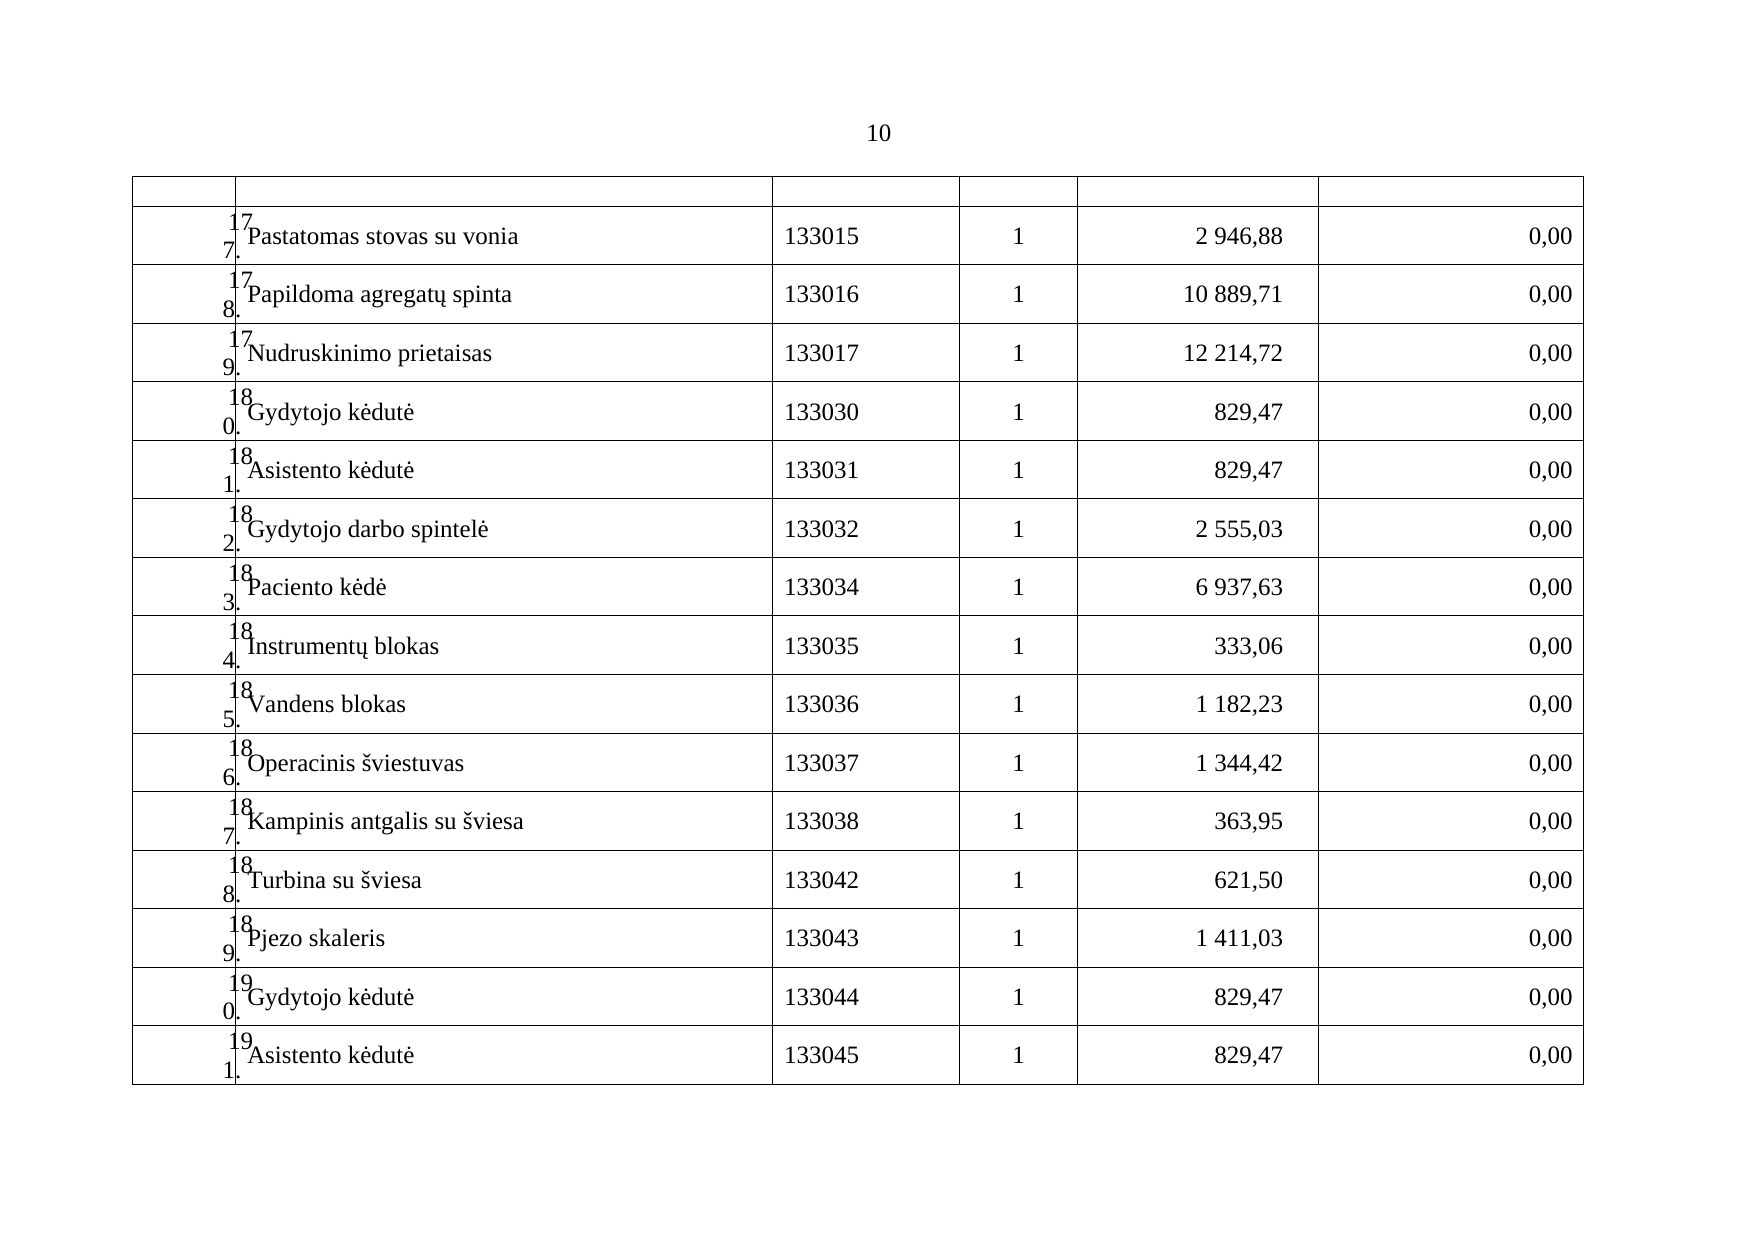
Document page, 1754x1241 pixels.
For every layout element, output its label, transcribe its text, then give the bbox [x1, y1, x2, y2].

table_cell 1 344,42 [1078, 734, 1318, 791]
table_cell [133, 734, 235, 791]
table_cell [133, 558, 235, 615]
table_cell 1 [960, 265, 1077, 323]
table_cell [960, 177, 1077, 206]
table_cell [133, 177, 235, 206]
table_cell 133017 [773, 324, 959, 381]
table_cell 333,06 [1078, 616, 1318, 674]
table_cell 0,00 [1319, 1026, 1583, 1084]
table_cell 1 [960, 207, 1077, 264]
table_cell 133030 [773, 382, 959, 440]
table_cell 1 [960, 734, 1077, 791]
table_cell 133043 [773, 909, 959, 967]
table_cell 0,00 [1319, 441, 1583, 498]
table_cell 1 [960, 382, 1077, 440]
table_cell 133038 [773, 792, 959, 849]
table_cell 0,00 [1319, 324, 1583, 381]
table_cell [133, 851, 235, 908]
table_cell 133015 [773, 207, 959, 264]
table_cell 829,47 [1078, 1026, 1318, 1084]
table_cell 1 182,23 [1078, 675, 1318, 732]
table_cell Paciento kėdė [236, 558, 772, 615]
table_cell [133, 441, 235, 498]
table_cell Pastatomas stovas su vonia [236, 207, 772, 264]
table_cell 0,00 [1319, 675, 1583, 732]
table_cell Asistento kėdutė [236, 1026, 772, 1084]
table_cell 133037 [773, 734, 959, 791]
table_cell [773, 177, 959, 206]
table_cell 1 [960, 792, 1077, 849]
table_cell [133, 909, 235, 967]
table_cell 12 214,72 [1078, 324, 1318, 381]
table_cell Papildoma agregatų spinta [236, 265, 772, 323]
table_cell 10 889,71 [1078, 265, 1318, 323]
table_cell 2 555,03 [1078, 499, 1318, 557]
table_cell 0,00 [1319, 499, 1583, 557]
table_cell 133044 [773, 968, 959, 1025]
table_cell 133031 [773, 441, 959, 498]
table_cell 133032 [773, 499, 959, 557]
table_cell 1 [960, 324, 1077, 381]
table_cell Asistento kėdutė [236, 441, 772, 498]
table_cell 0,00 [1319, 558, 1583, 615]
table_cell 0,00 [1319, 616, 1583, 674]
table_cell [133, 499, 235, 557]
table_cell 6 937,63 [1078, 558, 1318, 615]
table_cell 133035 [773, 616, 959, 674]
table_cell [133, 324, 235, 381]
table_cell 133045 [773, 1026, 959, 1084]
table_cell Vandens blokas [236, 675, 772, 732]
table_cell 1 [960, 675, 1077, 732]
table_cell 363,95 [1078, 792, 1318, 849]
table_cell 829,47 [1078, 968, 1318, 1025]
table_cell 1 [960, 968, 1077, 1025]
table_cell 0,00 [1319, 207, 1583, 264]
table_cell 0,00 [1319, 968, 1583, 1025]
table_cell 0,00 [1319, 382, 1583, 440]
table_cell 1 411,03 [1078, 909, 1318, 967]
table_cell 1 [960, 616, 1077, 674]
table_cell [133, 675, 235, 732]
table_cell 133034 [773, 558, 959, 615]
table_cell 829,47 [1078, 382, 1318, 440]
table_cell 133036 [773, 675, 959, 732]
table_cell Turbina su šviesa [236, 851, 772, 908]
table_cell 1 [960, 851, 1077, 908]
table_cell 1 [960, 1026, 1077, 1084]
table_cell 829,47 [1078, 441, 1318, 498]
table_cell Operacinis šviestuvas [236, 734, 772, 791]
table_cell 2 946,88 [1078, 207, 1318, 264]
table_cell Gydytojo darbo spintelė [236, 499, 772, 557]
table_cell 621,50 [1078, 851, 1318, 908]
table_cell Gydytojo kėdutė [236, 968, 772, 1025]
table_cell Kampinis antgalis su šviesa [236, 792, 772, 849]
table_cell [133, 1026, 235, 1084]
table_cell [133, 792, 235, 849]
table_cell Pastatomas stovas su vonia [236, 177, 772, 206]
table_cell [133, 207, 235, 264]
table_cell [133, 616, 235, 674]
table_cell [133, 382, 235, 440]
table_cell 0,00 [1319, 851, 1583, 908]
table_cell Pjezo skaleris [236, 909, 772, 967]
table_cell [133, 265, 235, 323]
table_cell 1 [960, 441, 1077, 498]
table_cell [1319, 177, 1583, 206]
table_cell 1 [960, 558, 1077, 615]
table_cell 133016 [773, 265, 959, 323]
table_cell 1 [960, 909, 1077, 967]
table_cell 0,00 [1319, 265, 1583, 323]
table_cell [1078, 177, 1318, 206]
table_cell [133, 968, 235, 1025]
table_cell Instrumentų blokas [236, 616, 772, 674]
table_cell 133042 [773, 851, 959, 908]
table_cell Nudruskinimo prietaisas [236, 324, 772, 381]
table_cell 0,00 [1319, 792, 1583, 849]
table_cell 0,00 [1319, 734, 1583, 791]
table_cell Gydytojo kėdutė [236, 382, 772, 440]
table_cell 0,00 [1319, 909, 1583, 967]
table_cell 1 [960, 499, 1077, 557]
